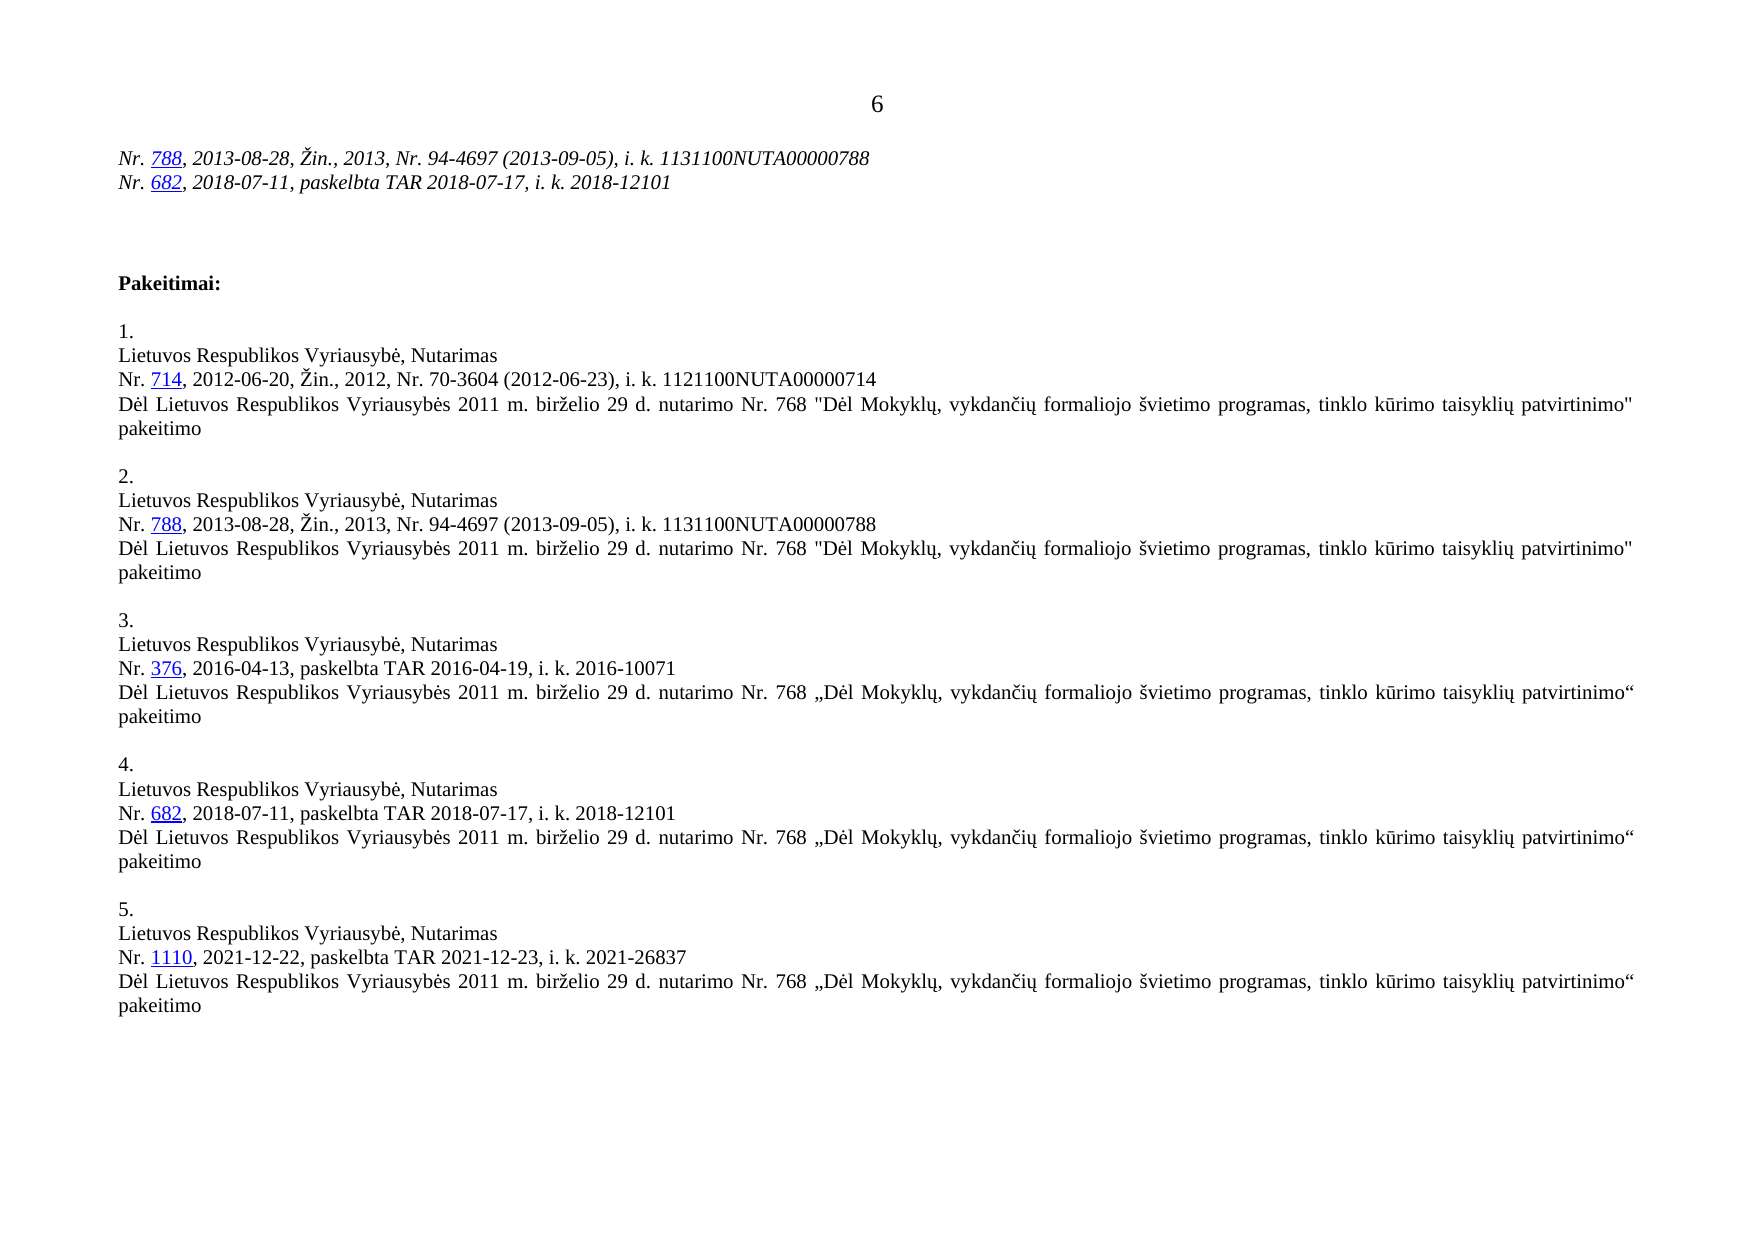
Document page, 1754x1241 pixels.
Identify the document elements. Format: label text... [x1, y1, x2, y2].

text Dėl Lietuvos Respublikos Vyriausybės 2011 m. birželio 29 d. nutarimo Nr. 768 „Dėl Mokyklų, vykdančių formaliojo švietimo programas, tinklo kūrimo taisyklių patvirtinimo“ pakeitimo [118, 969, 1636, 1017]
text 4. [118, 752, 1636, 776]
text Lietuvos Respublikos Vyriausybė, Nutarimas [118, 632, 1636, 656]
text Nr. 682, 2018-07-11, paskelbta TAR 2018-07-17, i. k. 2018-12101 [118, 801, 1636, 824]
text 1. [118, 319, 1636, 343]
text 5. [118, 897, 1636, 921]
text Dėl Lietuvos Respublikos Vyriausybės 2011 m. birželio 29 d. nutarimo Nr. 768 "Dėl Mokyklų, vykdančių formaliojo švietimo programas, tinklo kūrimo taisyklių patvirtinimo" pakeitimo [118, 536, 1636, 584]
text Nr. 788, 2013-08-28, Žin., 2013, Nr. 94-4697 (2013-09-05), i. k. 1131100NUTA00000788 [118, 512, 1636, 536]
text Nr. 682, 2018-07-11, paskelbta TAR 2018-07-17, i. k. 2018-12101 [118, 170, 1636, 194]
text Dėl Lietuvos Respublikos Vyriausybės 2011 m. birželio 29 d. nutarimo Nr. 768 „Dėl Mokyklų, vykdančių formaliojo švietimo programas, tinklo kūrimo taisyklių patvirtinimo“ pakeitimo [118, 824, 1636, 873]
text Nr. 788, 2013-08-28, Žin., 2013, Nr. 94-4697 (2013-09-05), i. k. 1131100NUTA00000788 [118, 146, 1636, 170]
text 2. [118, 464, 1636, 488]
text Nr. 714, 2012-06-20, Žin., 2012, Nr. 70-3604 (2012-06-23), i. k. 1121100NUTA00000714 [118, 367, 1636, 391]
text Lietuvos Respublikos Vyriausybė, Nutarimas [118, 921, 1636, 945]
text Dėl Lietuvos Respublikos Vyriausybės 2011 m. birželio 29 d. nutarimo Nr. 768 "Dėl Mokyklų, vykdančių formaliojo švietimo programas, tinklo kūrimo taisyklių patvirtinimo" pakeitimo [118, 391, 1636, 439]
text Lietuvos Respublikos Vyriausybė, Nutarimas [118, 343, 1636, 367]
text 3. [118, 608, 1636, 632]
text Pakeitimai: [118, 271, 1636, 295]
text Lietuvos Respublikos Vyriausybė, Nutarimas [118, 488, 1636, 512]
text Nr. 376, 2016-04-13, paskelbta TAR 2016-04-19, i. k. 2016-10071 [118, 656, 1636, 680]
text Nr. 1110, 2021-12-22, paskelbta TAR 2021-12-23, i. k. 2021-26837 [118, 945, 1636, 969]
text Dėl Lietuvos Respublikos Vyriausybės 2011 m. birželio 29 d. nutarimo Nr. 768 „Dėl Mokyklų, vykdančių formaliojo švietimo programas, tinklo kūrimo taisyklių patvirtinimo“ pakeitimo [118, 680, 1636, 728]
text Lietuvos Respublikos Vyriausybė, Nutarimas [118, 776, 1636, 801]
